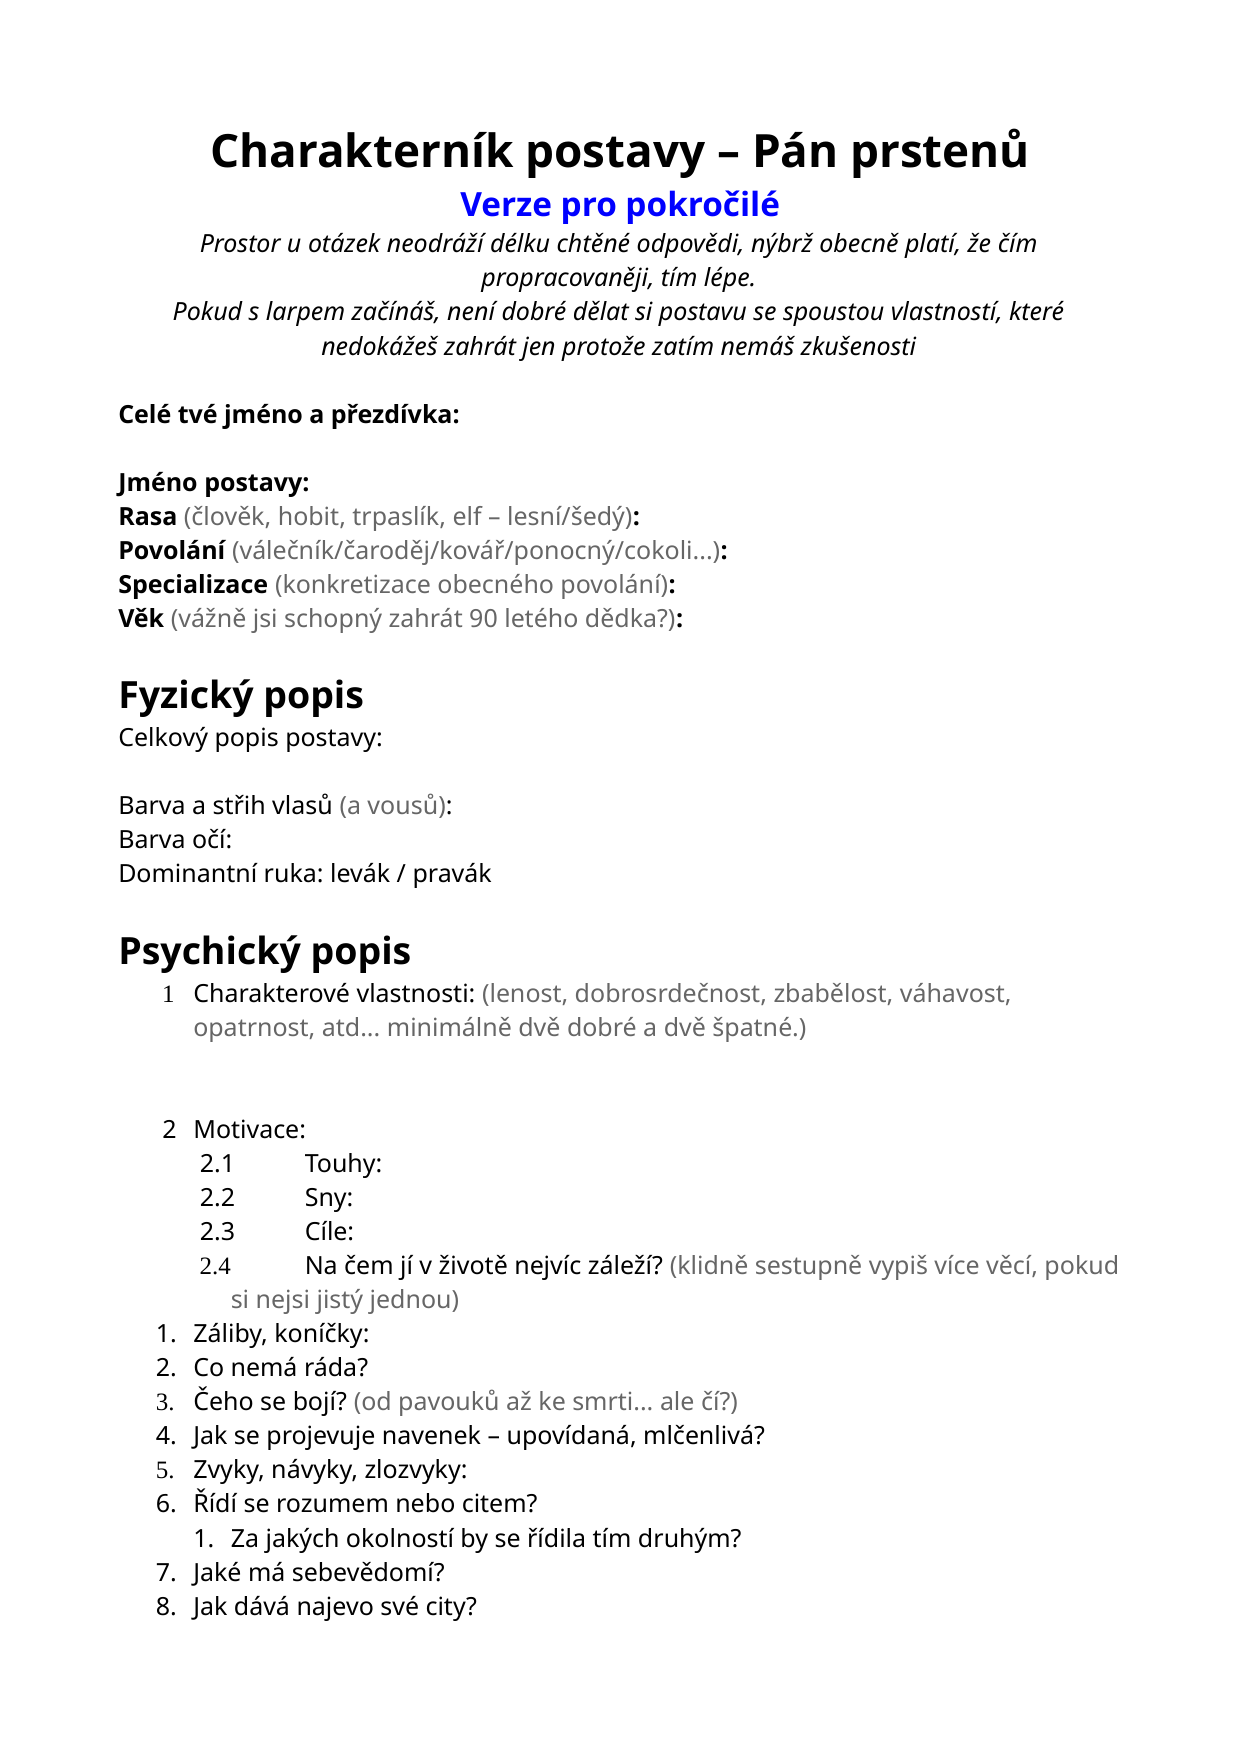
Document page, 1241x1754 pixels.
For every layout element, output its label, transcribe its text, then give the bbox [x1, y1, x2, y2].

text Barva očí: [118, 822, 1122, 856]
text Barva a střih vlasů (a vousů): [118, 788, 1122, 822]
list Touhy: [193, 1146, 1122, 1179]
text Celkový popis postavy: [118, 720, 1122, 754]
text Specializace (konkretizace obecného povolání): [118, 567, 1122, 601]
text Věk (vážně jsi schopný zahrát 90 letého dědka?): [118, 601, 1122, 635]
list Na čem jí v životě nejvíc záleží? (klidně sestupně vypiš více věcí, pokud si nejsi jistý jednou) [193, 1248, 1122, 1316]
text Psychický popis [118, 924, 1122, 975]
list Jak se projevuje navenek – upovídaná, mlčenlivá? [156, 1418, 1122, 1452]
list Co nemá ráda? [156, 1350, 1122, 1384]
list Čeho se bojí? (od pavouků až ke smrti... ale čí?) [156, 1384, 1122, 1418]
text Fyzický popis [118, 669, 1122, 720]
text Celé tvé jméno a přezdívka: [118, 396, 1122, 430]
list Sny: [193, 1179, 1122, 1214]
text Jméno postavy: [118, 464, 1122, 498]
list Jaké má sebevědomí? [156, 1554, 1122, 1588]
list Charakterové vlastnosti: (lenost, dobrosrdečnost, zbabělost, váhavost, opatrnost, atd... minimálně dvě dobré a dvě špatné.) [156, 975, 1122, 1043]
list Záliby, koníčky: [156, 1316, 1122, 1350]
text Dominantní ruka: levák / pravák [118, 856, 1122, 890]
text Rasa (člověk, hobit, trpaslík, elf – lesní/šedý): [118, 498, 1122, 532]
text Prostor u otázek neodráží délku chtěné odpovědi, nýbrž obecně platí, že čím propracovaněji, tím lépe. [118, 226, 1122, 294]
text Pokud s larpem začínáš, není dobré dělat si postavu se spoustou vlastností, které nedokážeš zahrát jen protože zatím nemáš zkušenosti [118, 294, 1122, 362]
list Cíle: [193, 1214, 1122, 1248]
text Povolání (válečník/čaroděj/kovář/ponocný/cokoli...): [118, 532, 1122, 567]
text Charakterník postavy – Pán prstenů [118, 118, 1122, 181]
list Za jakých okolností by se řídila tím druhým? [193, 1520, 1122, 1554]
list Jak dává najevo své city? [156, 1588, 1122, 1622]
list Motivace: [156, 1111, 1122, 1146]
list Řídí se rozumem nebo citem? [156, 1486, 1122, 1520]
text Verze pro pokročilé [118, 181, 1122, 226]
list Zvyky, návyky, zlozvyky: [156, 1452, 1122, 1486]
